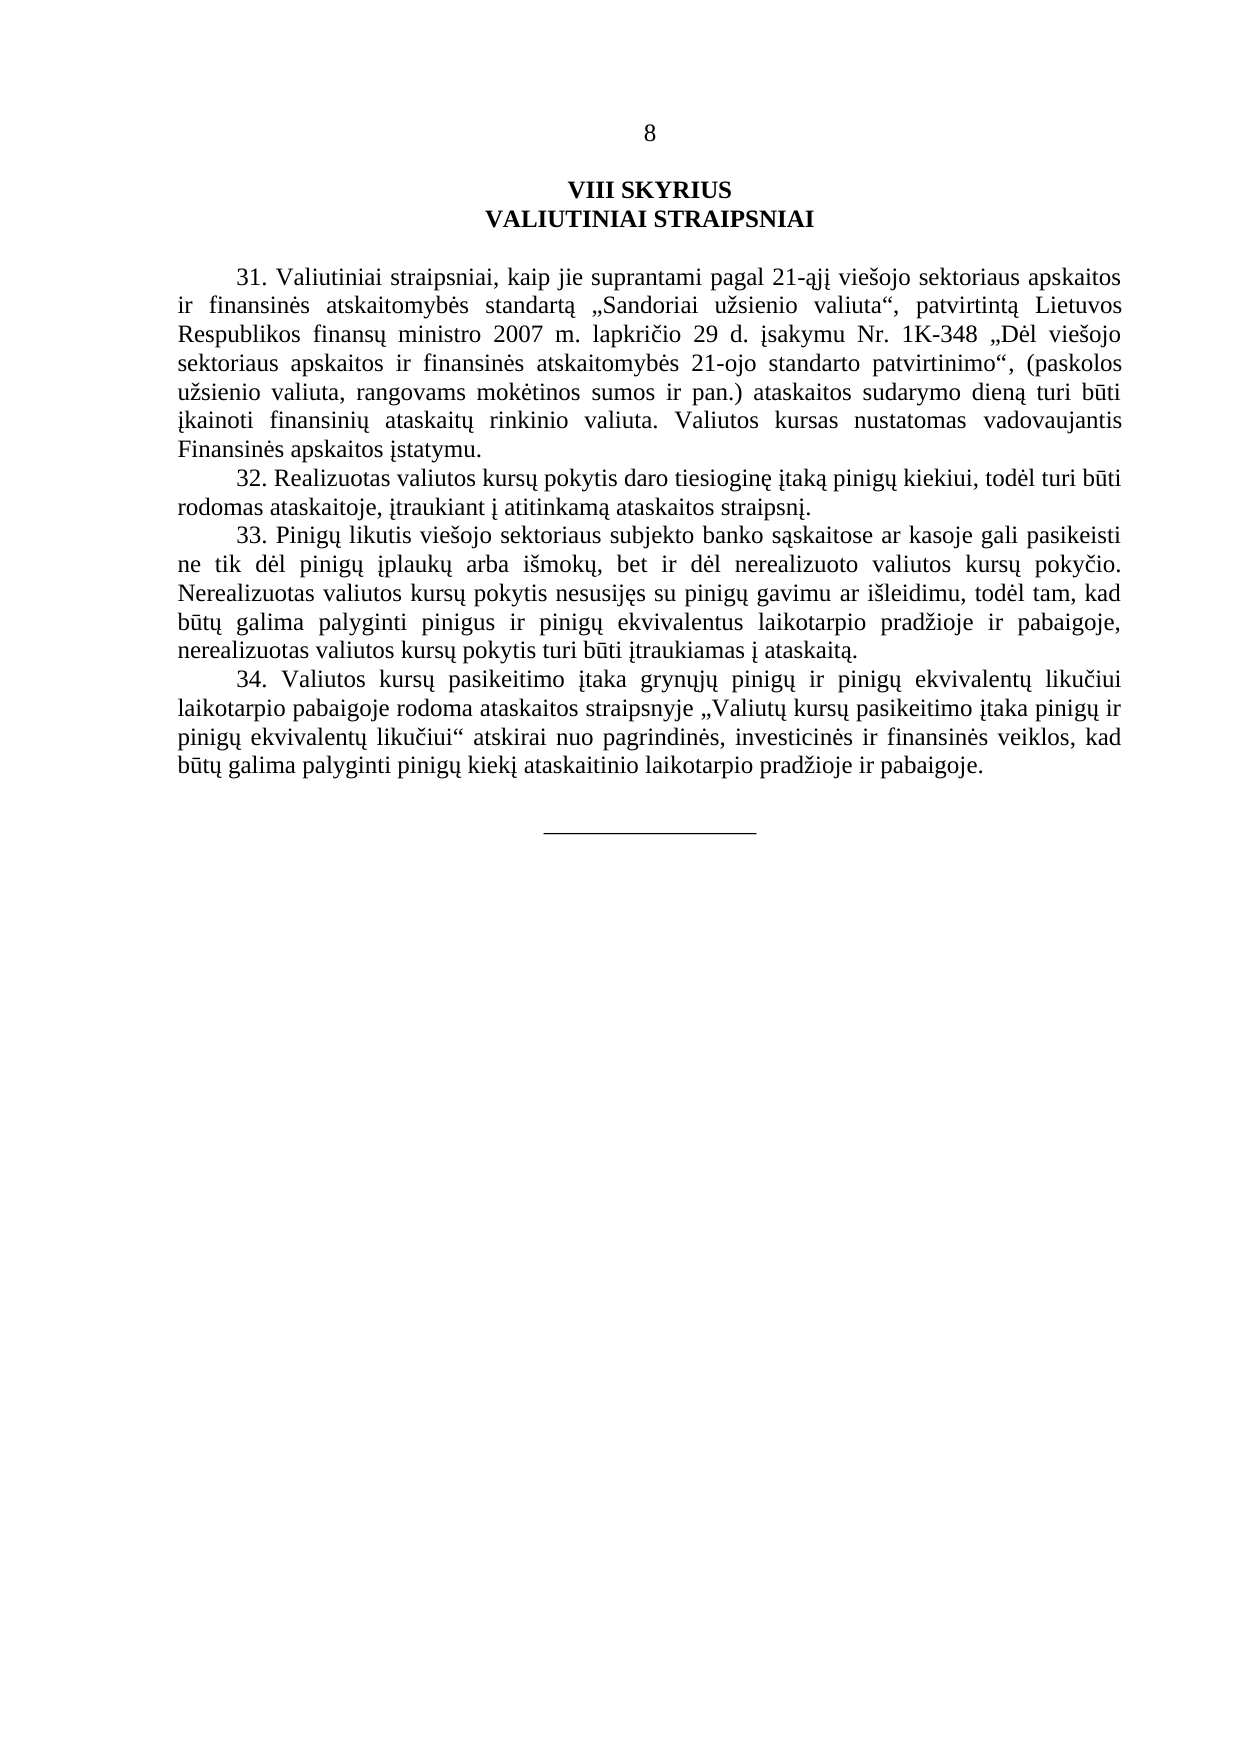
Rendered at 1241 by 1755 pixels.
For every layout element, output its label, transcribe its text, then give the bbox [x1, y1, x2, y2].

text _________________ [177, 808, 1122, 837]
text 31. Valiutiniai straipsniai, kaip jie suprantami pagal 21-ąjį viešojo sektoriaus apskaitos ir finansinės atskaitomybės standartą „Sandoriai užsienio valiuta“, patvirtintą Lietuvos Respublikos finansų ministro 2007 m. lapkričio 29 d. įsakymu Nr. 1K-348 „Dėl viešojo sektoriaus apskaitos ir finansinės atskaitomybės 21-ojo standarto patvirtinimo“, (paskolos užsienio valiuta, rangovams mokėtinos sumos ir pan.) ataskaitos sudarymo dieną turi būti įkainoti finansinių ataskaitų rinkinio valiuta. Valiutos kursas nustatomas vadovaujantis Finansinės apskaitos įstatymu. [177, 262, 1122, 463]
text 34. Valiutos kursų pasikeitimo įtaka grynųjų pinigų ir pinigų ekvivalentų likučiui laikotarpio pabaigoje rodoma ataskaitos straipsnyje „Valiutų kursų pasikeitimo įtaka pinigų ir pinigų ekvivalentų likučiui“ atskirai nuo pagrindinės, investicinės ir finansinės veiklos, kad būtų galima palyginti pinigų kiekį ataskaitinio laikotarpio pradžioje ir pabaigoje. [177, 664, 1122, 779]
text 32. Realizuotas valiutos kursų pokytis daro tiesioginę įtaką pinigų kiekiui, todėl turi būti rodomas ataskaitoje, įtraukiant į atitinkamą ataskaitos straipsnį. [177, 463, 1122, 521]
text 33. Pinigų likutis viešojo sektoriaus subjekto banko sąskaitose ar kasoje gali pasikeisti ne tik dėl pinigų įplaukų arba išmokų, bet ir dėl nerealizuoto valiutos kursų pokyčio. Nerealizuotas valiutos kursų pokytis nesusijęs su pinigų gavimu ar išleidimu, todėl tam, kad būtų galima palyginti pinigus ir pinigų ekvivalentus laikotarpio pradžioje ir pabaigoje, nerealizuotas valiutos kursų pokytis turi būti įtraukiamas į ataskaitą. [177, 521, 1122, 664]
text VIII SKYRIUS [177, 176, 1122, 204]
text VALIUTINIAI STRAIPSNIAI [177, 204, 1122, 233]
